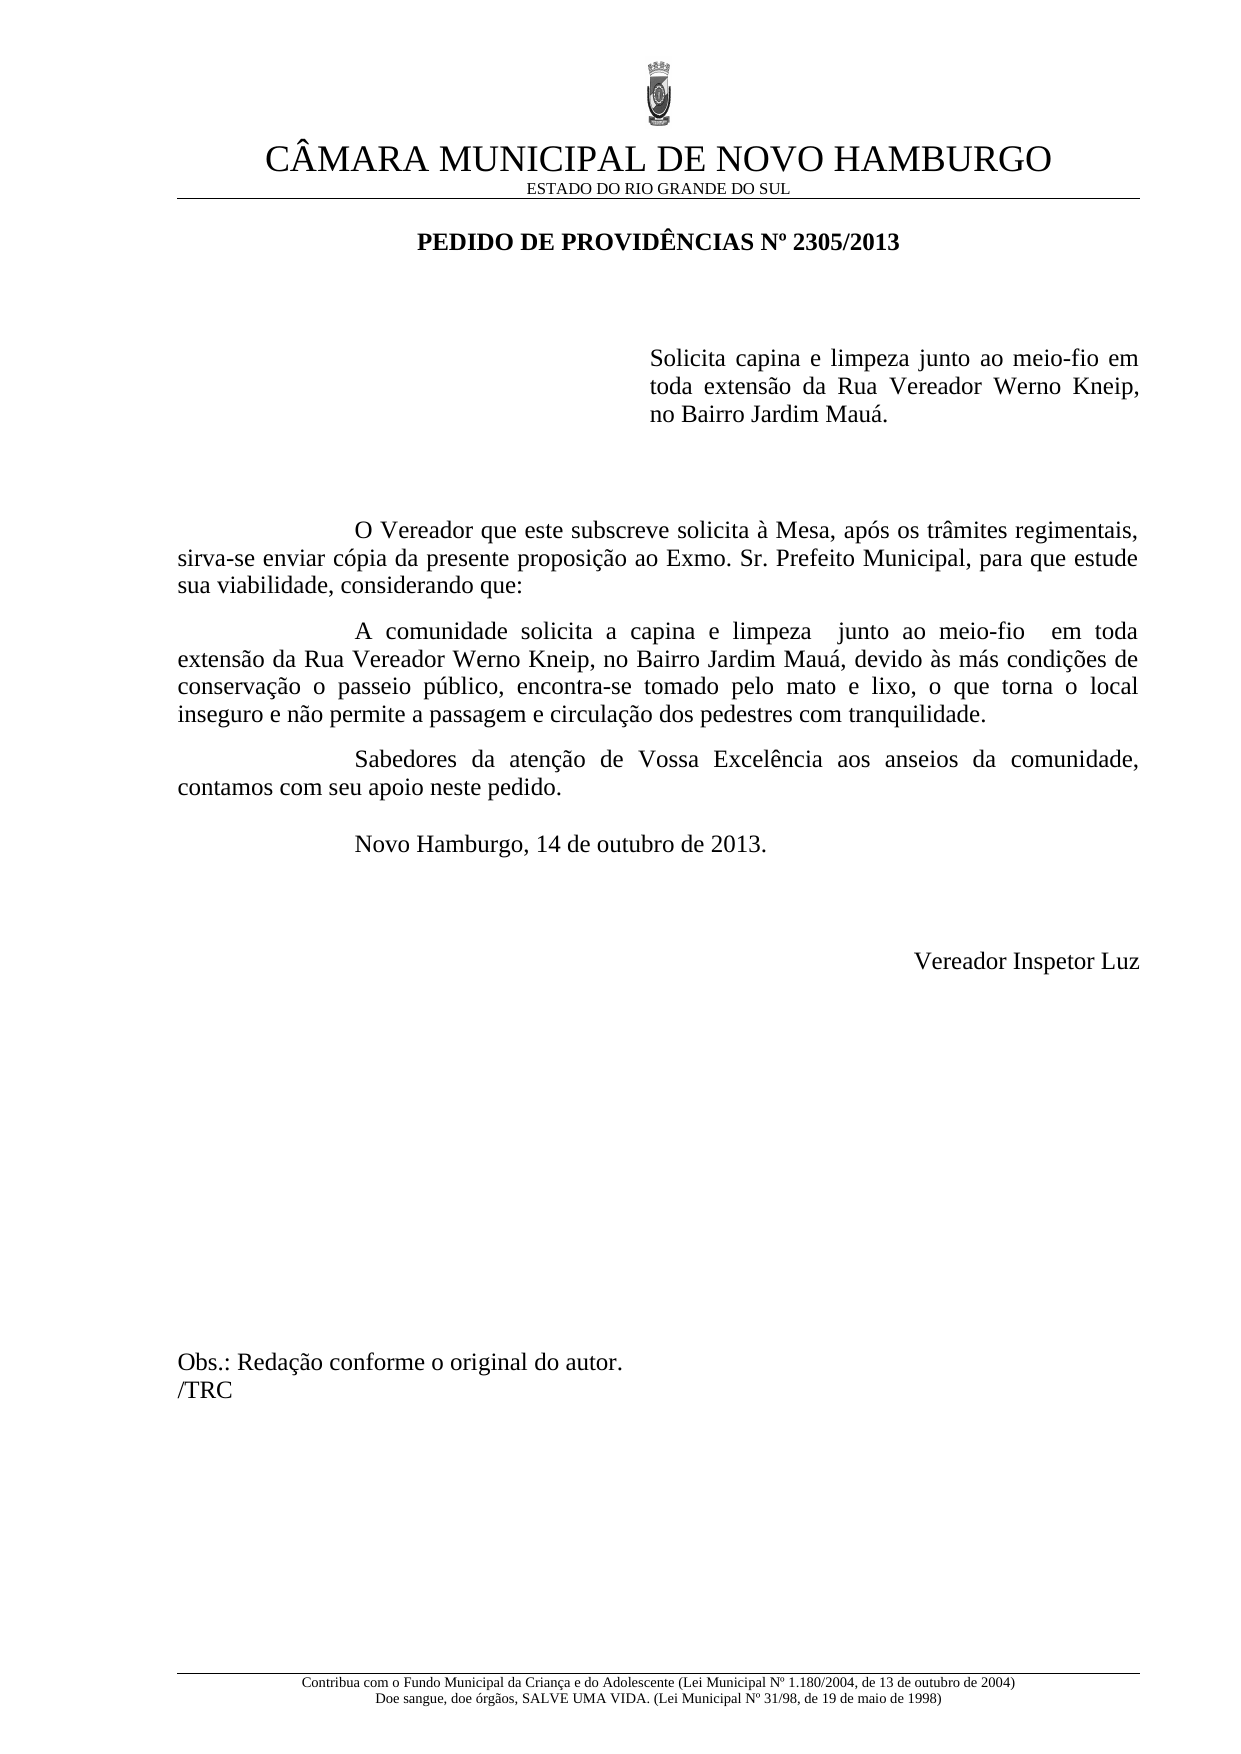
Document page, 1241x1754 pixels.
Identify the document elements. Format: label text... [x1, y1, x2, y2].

text Obs.: Redação conforme o original do autor. [177, 1348, 1140, 1376]
text /TRC [177, 1376, 1140, 1404]
text Novo Hamburgo, 14 de outubro de 2013. [177, 831, 1140, 858]
text Sabedores da atenção de Vossa Excelência aos anseios da comunidade, contamos com seu apoio neste pedido. [177, 746, 1140, 801]
text Vereador Inspetor Luz [177, 947, 1140, 974]
text O Vereador que este subscreve solicita à Mesa, após os trâmites regimentais, sirva-se enviar cópia da presente proposição ao Exmo. Sr. Prefeito Municipal, para que estude sua viabilidade, considerando que: [177, 516, 1140, 599]
text A comunidade solicita a capina e limpeza junto ao meio-fio em toda extensão da Rua Vereador Werno Kneip, no Bairro Jardim Mauá, devido às más condições de conservação o passeio público, encontra-se tomado pelo mato e lixo, o que torna o local inseguro e não permite a passagem e circulação dos pedestres com tranquilidade. [177, 617, 1140, 728]
text Solicita capina e limpeza junto ao meio-fio em toda extensão da Rua Vereador Werno Kneip, no Bairro Jardim Mauá. [649, 344, 1140, 428]
text PEDIDO DE PROVIDÊNCIAS Nº 2305/2013 [177, 228, 1140, 256]
